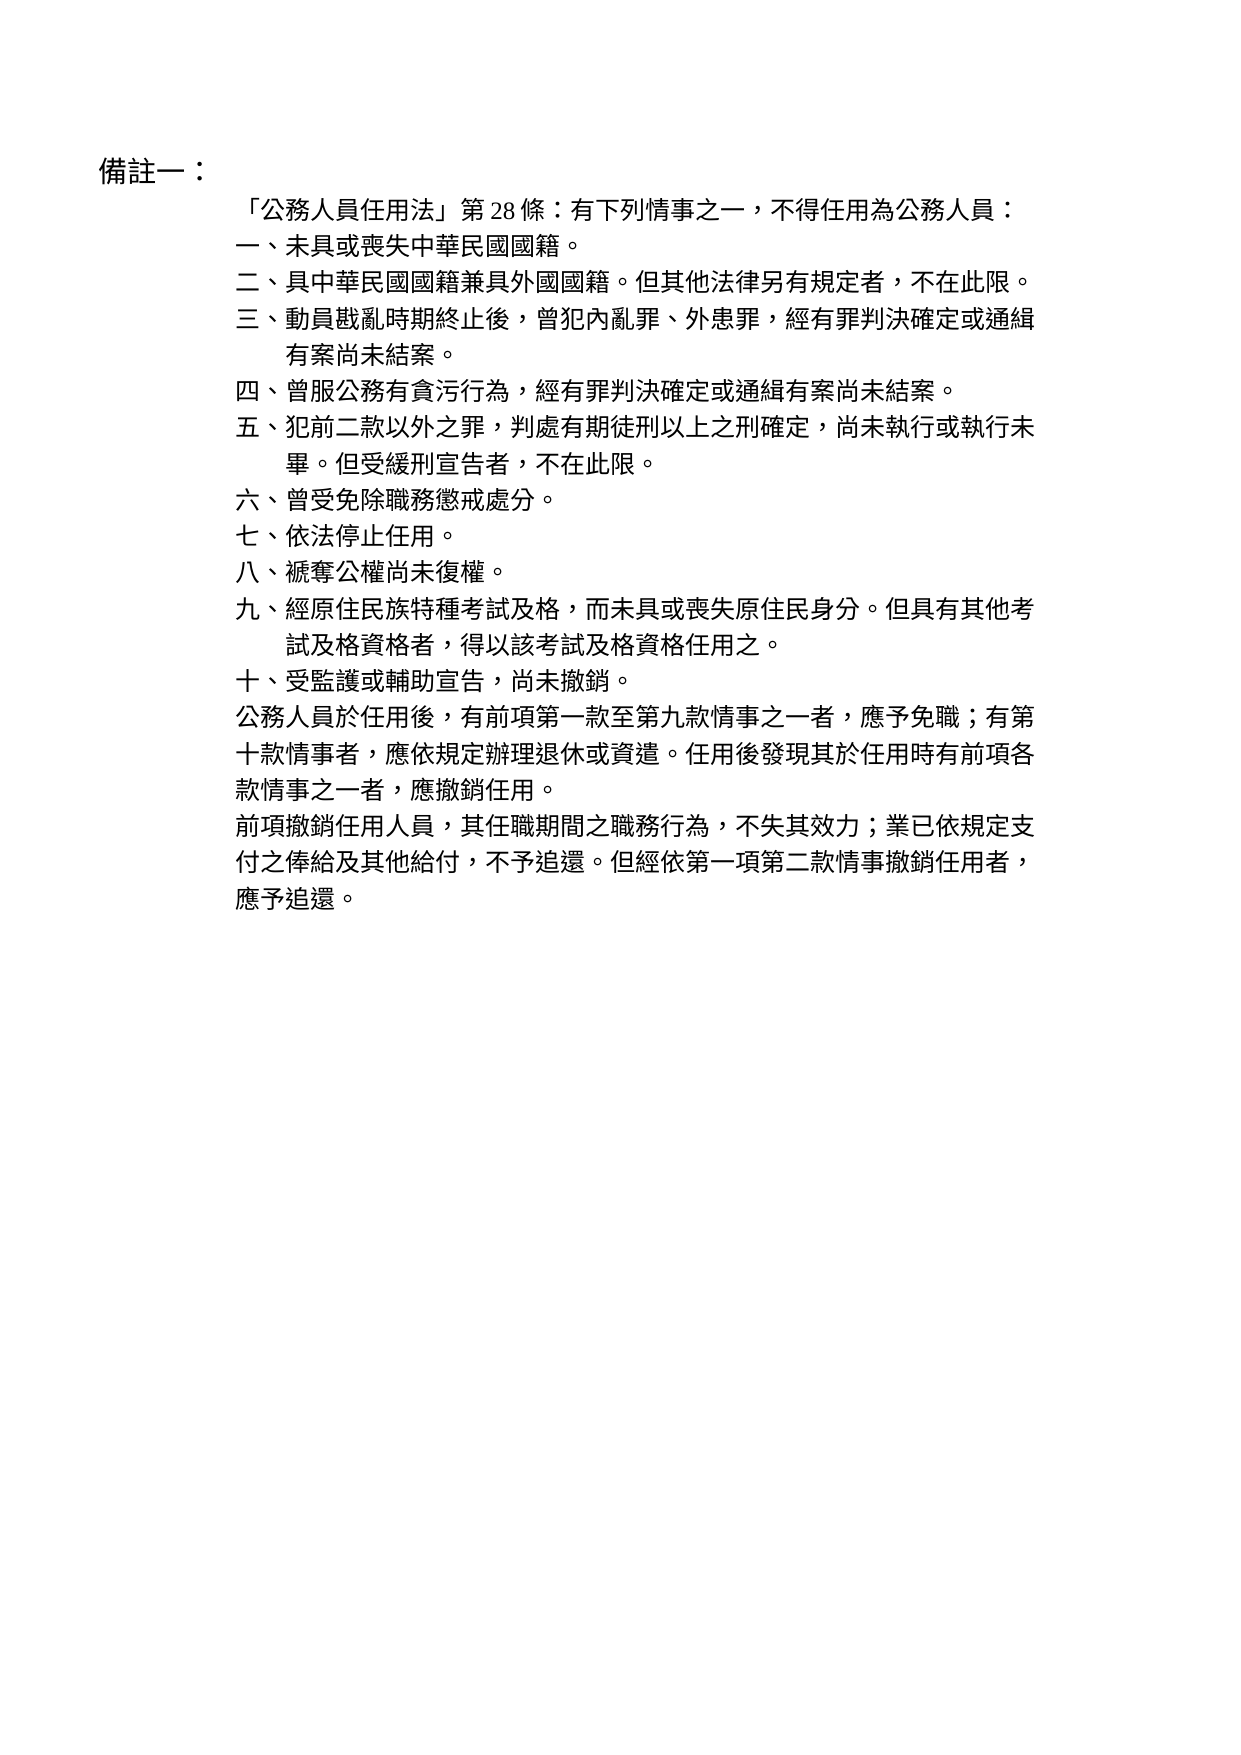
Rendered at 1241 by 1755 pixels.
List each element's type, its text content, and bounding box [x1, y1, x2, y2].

text 四、曾服公務有貪污行為，經有罪判決確定或通緝有案尚未結案。 [157, 372, 1143, 408]
text 「公務人員任用法」第28條：有下列情事之一，不得任用為公務人員： [157, 190, 1143, 227]
text 七、依法停止任用。 [157, 517, 1143, 553]
text 一、未具或喪失中華民國國籍。 [157, 227, 1143, 263]
text 畢。但受緩刑宣告者，不在此限。 [157, 444, 1143, 480]
text 付之俸給及其他給付，不予追還。但經依第一項第二款情事撤銷任用者， [157, 843, 1143, 879]
text 備註一： [98, 148, 1143, 190]
text 九、經原住民族特種考試及格，而未具或喪失原住民身分。但具有其他考 [157, 589, 1143, 625]
text 有案尚未結案。 [157, 335, 1143, 372]
text 五、犯前二款以外之罪，判處有期徒刑以上之刑確定，尚未執行或執行未 [157, 408, 1143, 444]
text 二、具中華民國國籍兼具外國國籍。但其他法律另有規定者，不在此限。 [157, 263, 1143, 299]
text 應予追還。 [157, 879, 1143, 915]
text 八、褫奪公權尚未復權。 [157, 553, 1143, 589]
text 三、動員戡亂時期終止後，曾犯內亂罪、外患罪，經有罪判決確定或通緝 [157, 299, 1143, 335]
text 款情事之一者，應撤銷任用。 [157, 770, 1143, 807]
text 十、受監護或輔助宣告，尚未撤銷。 [157, 662, 1143, 698]
text 十款情事者，應依規定辦理退休或資遣。任用後發現其於任用時有前項各 [157, 734, 1143, 770]
text 公務人員於任用後，有前項第一款至第九款情事之一者，應予免職；有第 [157, 698, 1143, 734]
text 前項撤銷任用人員，其任職期間之職務行為，不失其效力；業已依規定支 [157, 807, 1143, 843]
text 試及格資格者，得以該考試及格資格任用之。 [157, 625, 1143, 662]
text 六、曾受免除職務懲戒處分。 [157, 480, 1143, 517]
